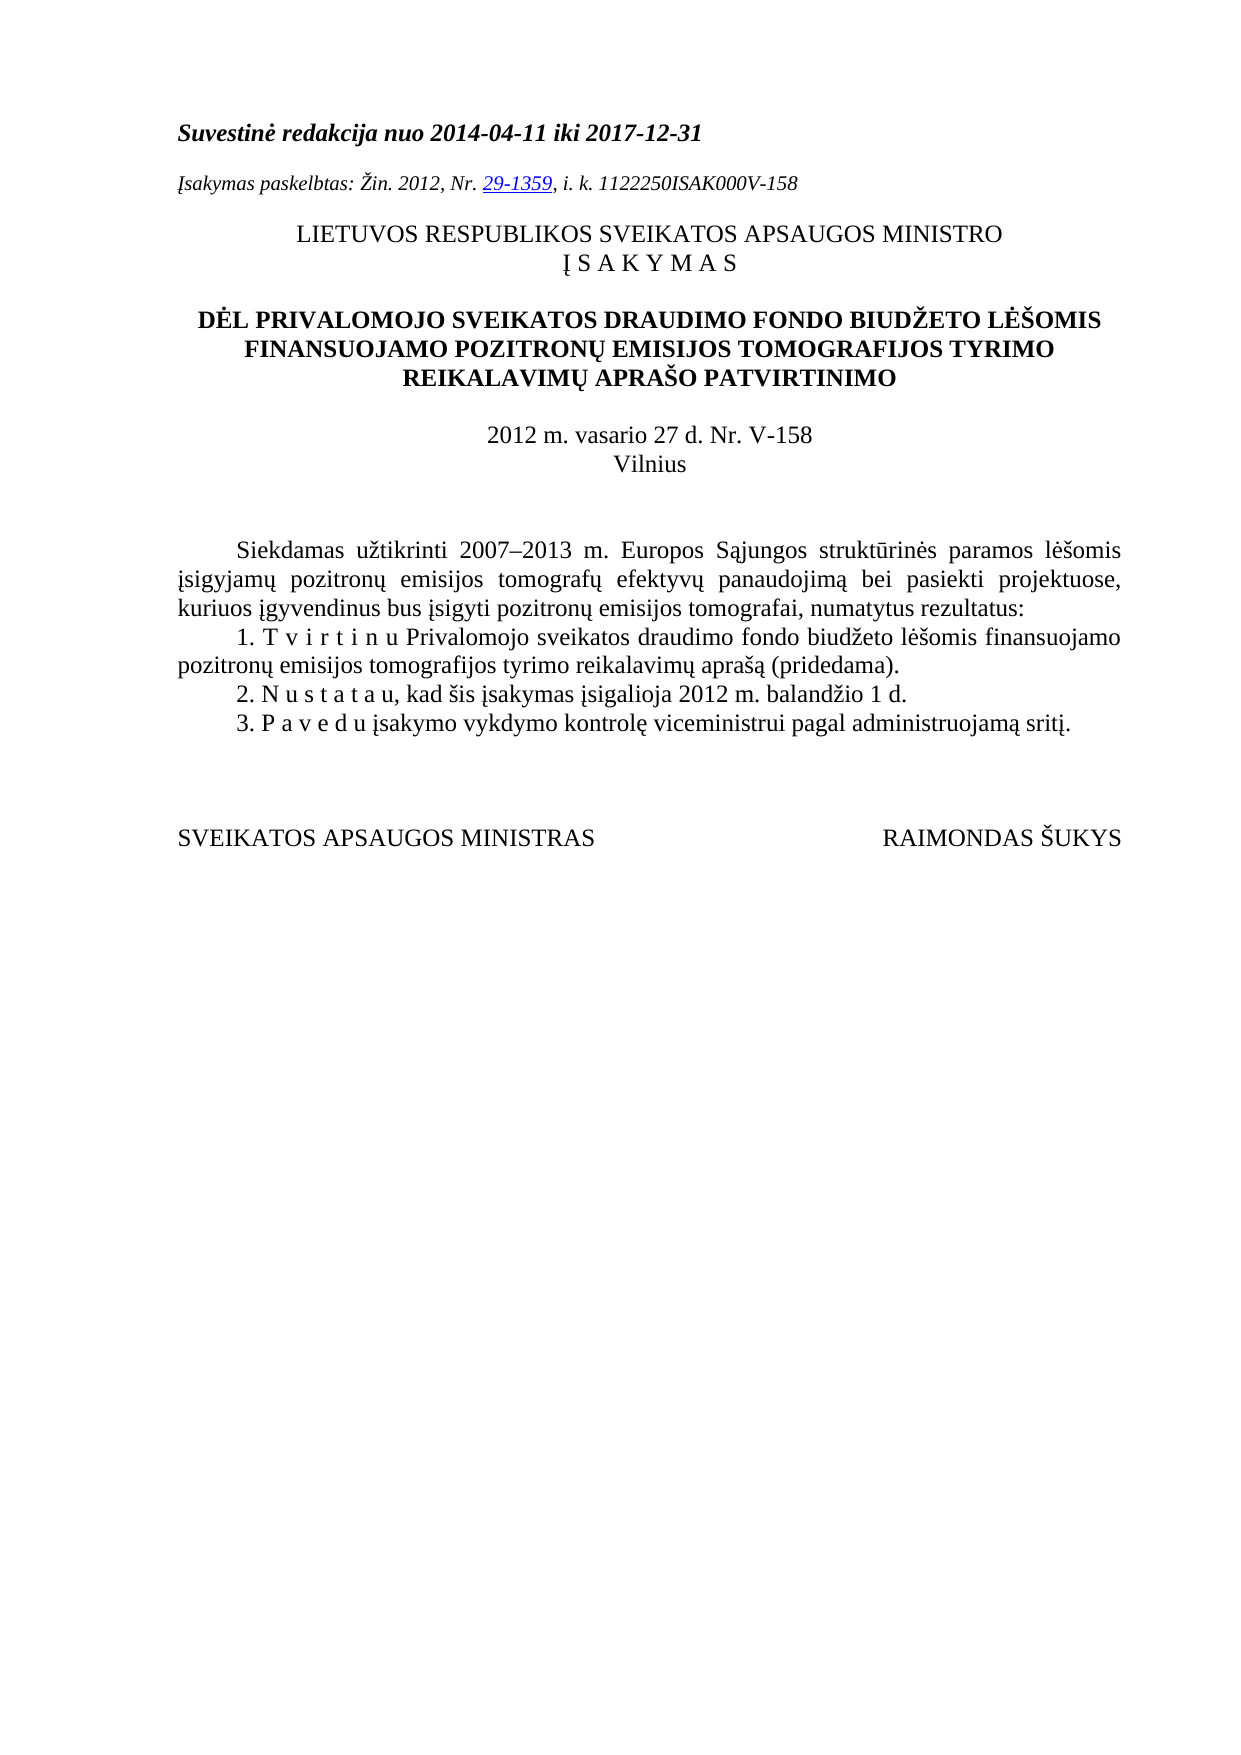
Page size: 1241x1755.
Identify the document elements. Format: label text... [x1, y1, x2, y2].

text 1. T v i r t i n u Privalomojo sveikatos draudimo fondo biudžeto lėšomis finansuojamo pozitronų emisijos tomografijos tyrimo reikalavimų aprašą (pridedama). [177, 622, 1122, 679]
text DĖL PRIVALOMOJO SVEIKATOS DRAUDIMO FONDO BIUDŽETO LĖŠOMIS FINANSUOJAMO POZITRONŲ EMISIJOS TOMOGRAFIJOS TYRIMO REIKALAVIMŲ APRAŠO PATVIRTINIMO [177, 305, 1122, 392]
text 2012 m. vasario 27 d. Nr. V-158 [177, 420, 1122, 449]
text SVEIKATOS APSAUGOS MINISTRAS RAIMONDAS ŠUKYS [177, 823, 1122, 852]
text 3. P a v e d u įsakymo vykdymo kontrolę viceministrui pagal administruojamą sritį. [177, 708, 1122, 737]
text Įsakymas paskelbtas: Žin. 2012, Nr. 29-1359, i. k. 1122250ISAK000V-158 [177, 171, 1122, 195]
text 2. N u s t a t a u, kad šis įsakymas įsigalioja 2012 m. balandžio 1 d. [177, 679, 1122, 708]
text Suvestinė redakcija nuo 2014-04-11 iki 2017-12-31 [177, 118, 1122, 147]
text Siekdamas užtikrinti 2007–2013 m. Europos Sąjungos struktūrinės paramos lėšomis įsigyjamų pozitronų emisijos tomografų efektyvų panaudojimą bei pasiekti projektuose, kuriuos įgyvendinus bus įsigyti pozitronų emisijos tomografai, numatytus rezultatus: [177, 535, 1122, 622]
text LIETUVOS RESPUBLIKOS SVEIKATOS APSAUGOS MINISTRO [177, 219, 1122, 248]
text Į S A K Y M A S [177, 248, 1122, 277]
text Vilnius [177, 449, 1122, 478]
